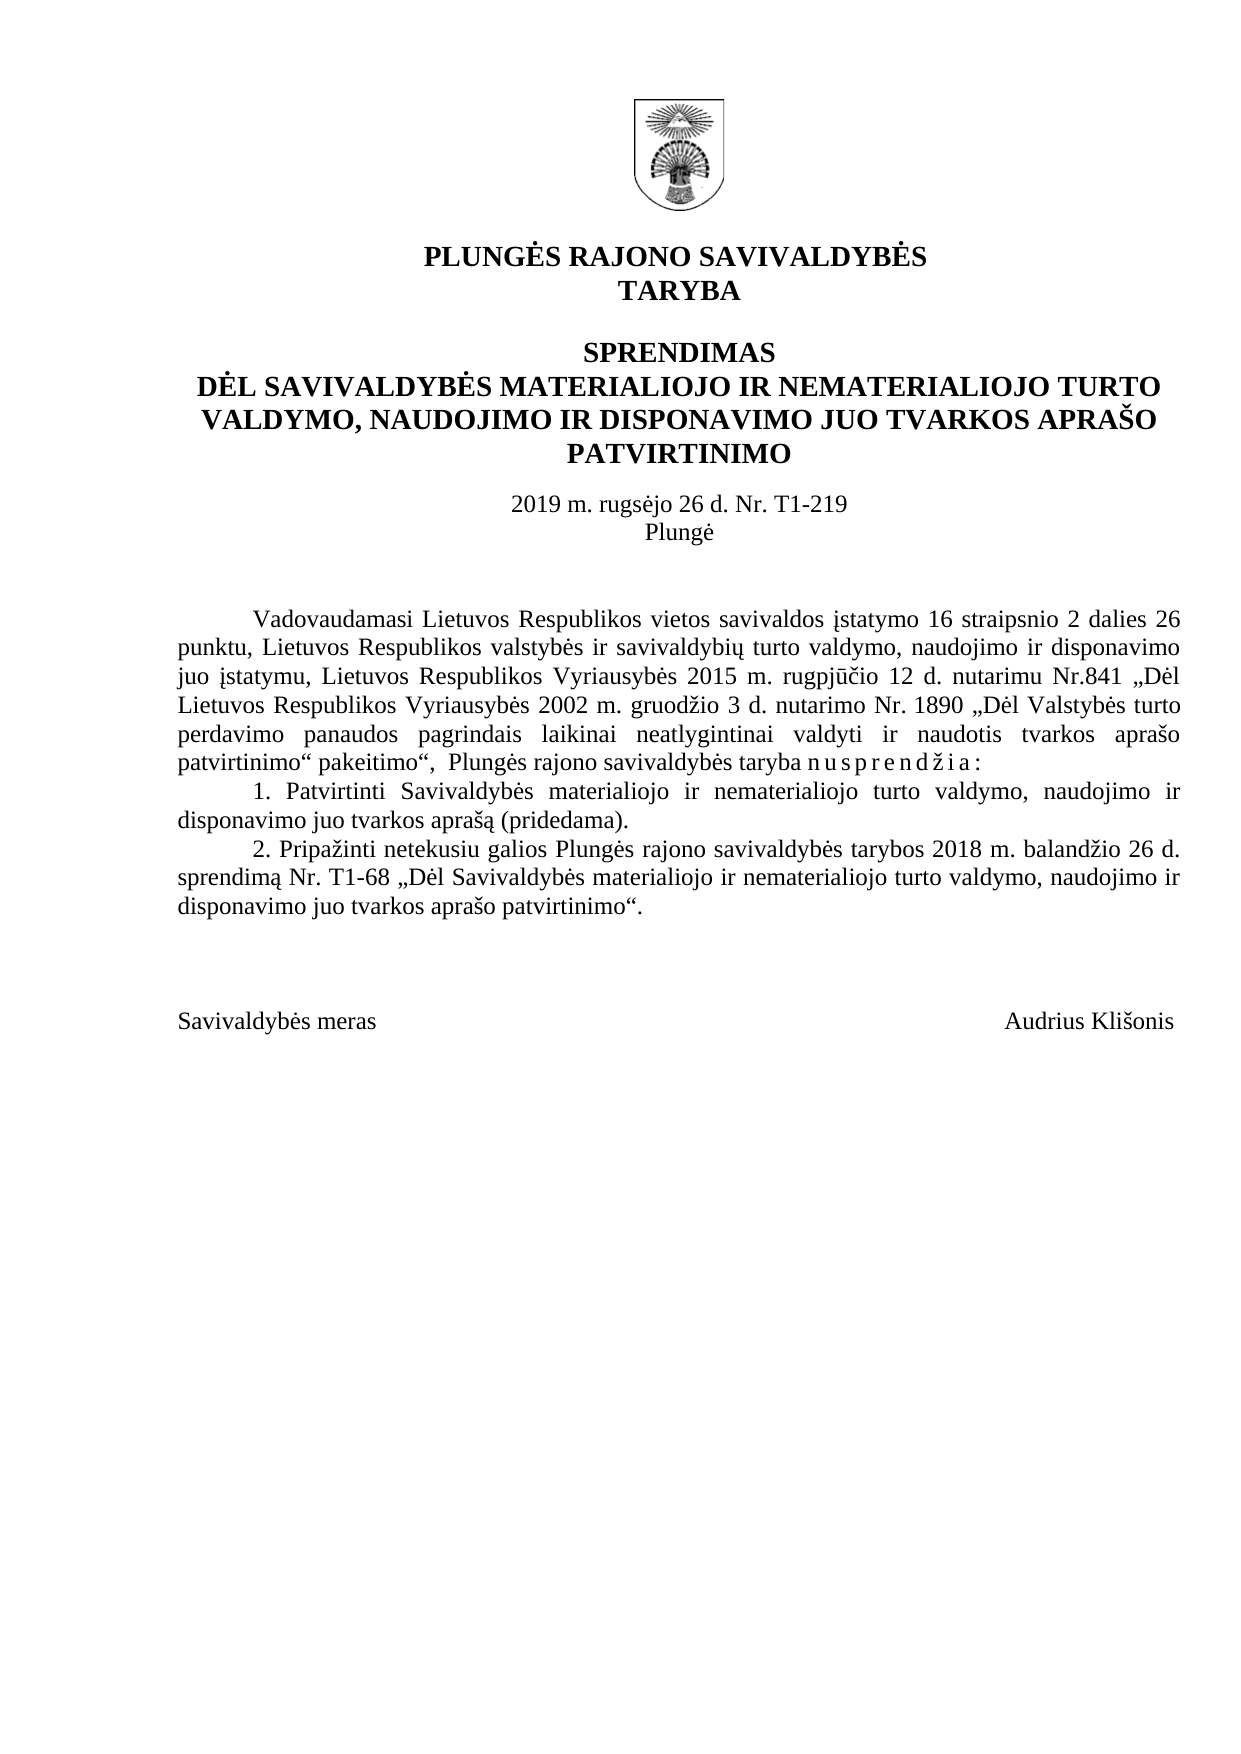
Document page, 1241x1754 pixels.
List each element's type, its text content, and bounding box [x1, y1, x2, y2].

text 2. Pripažinti netekusiu galios Plungės rajono savivaldybės tarybos 2018 m. balandžio 26 d. sprendimą Nr. T1-68 „Dėl Savivaldybės materialiojo ir nematerialiojo turto valdymo, naudojimo ir disponavimo juo tvarkos aprašo patvirtinimo“. [177, 834, 1181, 920]
text Plungė [177, 517, 1181, 546]
text Vadovaudamasi Lietuvos Respublikos vietos savivaldos įstatymo 16 straipsnio 2 dalies 26 punktu, Lietuvos Respublikos valstybės ir savivaldybių turto valdymo, naudojimo ir disponavimo juo įstatymu, Lietuvos Respublikos Vyriausybės 2015 m. rugpjūčio 12 d. nutarimu Nr.841 „Dėl Lietuvos Respublikos Vyriausybės 2002 m. gruodžio 3 d. nutarimo Nr. 1890 „Dėl Valstybės turto perdavimo panaudos pagrindais laikinai neatlygintinai valdyti ir naudotis tvarkos aprašo patvirtinimo“ pakeitimo“, Plungės rajono savivaldybės taryba nusprendžia: [177, 604, 1181, 776]
text Savivaldybės meras Audrius Klišonis [177, 1006, 1181, 1035]
text TARYBA [177, 273, 1181, 307]
text PLUNGĖS RAJONO SAVIVALDYBĖS [177, 239, 1181, 273]
text 1. Patvirtinti Savivaldybės materialiojo ir nematerialiojo turto valdymo, naudojimo ir disponavimo juo tvarkos aprašą (pridedama). [177, 776, 1181, 834]
text DĖL SAVIVALDYBĖS MATERIALIOJO IR NEMATERIALIOJO TURTO VALDYMO, NAUDOJIMO IR DISPONAVIMO JUO TVARKOS APRAŠO PATVIRTINIMO [177, 369, 1181, 469]
text 2019 m. rugsėjo 26 d. Nr. T1-219 [177, 489, 1181, 517]
text SPRENDIMAS [177, 335, 1181, 369]
